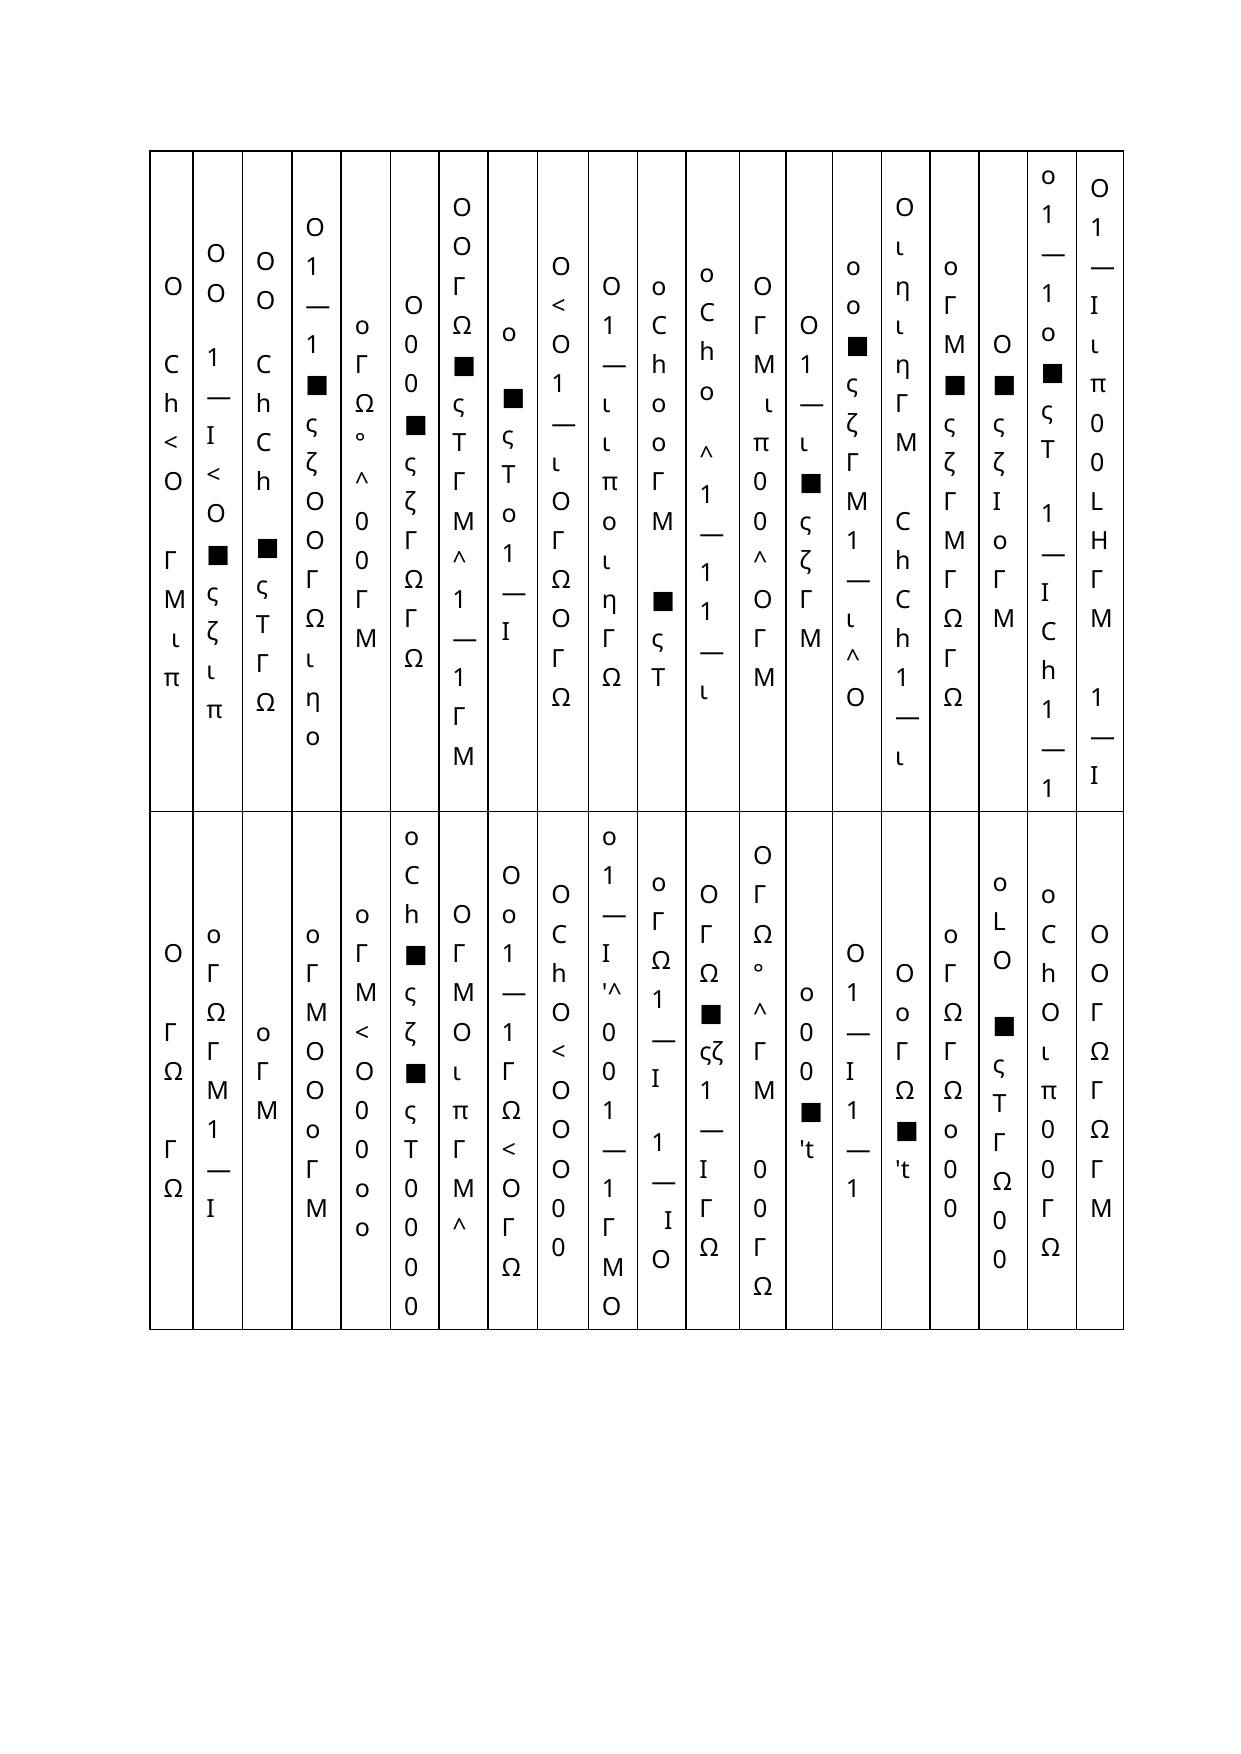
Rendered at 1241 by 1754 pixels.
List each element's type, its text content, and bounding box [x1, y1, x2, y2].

table_cell ο ΓΩ 1—Ι 1— Ι Ο [638, 812, 685, 1329]
table_cell ο ΓΩ ΓΩ ο 00 [931, 812, 978, 1329]
table_cell Ο 1—Ι ιπ 00 LH ΓΜ 1—Ι [1077, 152, 1123, 811]
table_cell ο 1—Ι '^ 00 1—1 ΓΜ Ο [589, 812, 637, 1329]
table_cell Ο 1—Ι 1—1 [833, 812, 881, 1329]
table_cell Ο Ch Ο <Ο Ο Ο 00 [538, 812, 588, 1329]
table_cell ο Ch ο ο ΓΜ ■ςΤ [638, 152, 685, 811]
table_cell ο ΓΩ ΓΜ 1—Ι [194, 812, 242, 1329]
table_cell ο 00 ■'t [787, 812, 832, 1329]
table_cell ο 1—1 ο ■ςΤ 1—Ι Ch 1—1 [1028, 152, 1076, 811]
table_cell Ο Ο 1—Ι <Ο ■ςζ ιπ [194, 152, 242, 811]
table_cell Ο 1—ι ιπ ο ιη ΓΩ [589, 152, 637, 811]
table_cell ο ΓΜ ΟΟ ο ΓΜ [293, 812, 340, 1329]
table_cell Ο ΓΩ °^ ΓΜ 00 ΓΩ [740, 812, 785, 1329]
table_cell Ο 1—ι ■ςζ ΓΜ [787, 152, 832, 811]
table_cell ο ΓΜ [243, 812, 291, 1329]
table_cell Ο ΓΜ ιπ 00 ^ Ο ΓΜ [740, 152, 785, 811]
table_cell ο ΓΩ °^ 00 ΓΜ [342, 152, 390, 811]
table_cell ο ΓΜ ■ςζ ΓΜ ΓΩ ΓΩ [931, 152, 978, 811]
table_cell Ο Ο ΓΩ ΓΩ ΓΜ [1077, 812, 1123, 1329]
table_cell ο Ch Ο ιπ 00 ΓΩ [1028, 812, 1076, 1329]
table_cell ο ■ςΤ ο 1—Ι [489, 152, 537, 811]
table_cell ο LO ■ςΤ ΓΩ 00 [980, 812, 1027, 1329]
table_cell ο Ch ■ςζ ■ςΤ 00 00 [391, 812, 438, 1329]
table_cell ο Ch ο ^ 1—1 1— ι [687, 152, 739, 811]
table_cell Ο ΓΜ Ο ιπ ΓΜ ^ [440, 812, 487, 1329]
table_cell Ο ■ςζ Ιο ΓΜ [980, 152, 1027, 811]
table_cell Ο Ch <Ο ΓΜ ιπ [151, 152, 192, 811]
table_cell ο ο ■ςζ ΓΜ 1—ι ^Ο [833, 152, 881, 811]
table_cell Ο 1—1 ■ςζ ΟΟ ΓΩ ιη ο [293, 152, 340, 811]
table_cell Ο 00 ■ςζ ΓΩ ΓΩ [391, 152, 438, 811]
table_cell Ο ιη ιη ΓΜ Ch Ch 1—ι [882, 152, 929, 811]
table_cell Ο ο ΓΩ ■'t [882, 812, 929, 1329]
table_cell Ο Ο Ch Ch ■ςΤ ΓΩ [243, 152, 291, 811]
table_cell ο ΓΜ <Ο 00 ο ο [342, 812, 390, 1329]
table_cell Ο ο 1—1 ΓΩ <Ο ΓΩ [489, 812, 537, 1329]
table_cell Ο ΓΩ ■ςζ 1—Ι ΓΩ [687, 812, 739, 1329]
table_cell Ο <Ο 1—ι Ο ΓΩ Ο ΓΩ [538, 152, 588, 811]
table_cell Ο Ο ΓΩ ■ςΤ ΓΜ ^ 1—1 ΓΜ [440, 152, 487, 811]
table_cell Ο ΓΩ ΓΩ [151, 812, 192, 1329]
